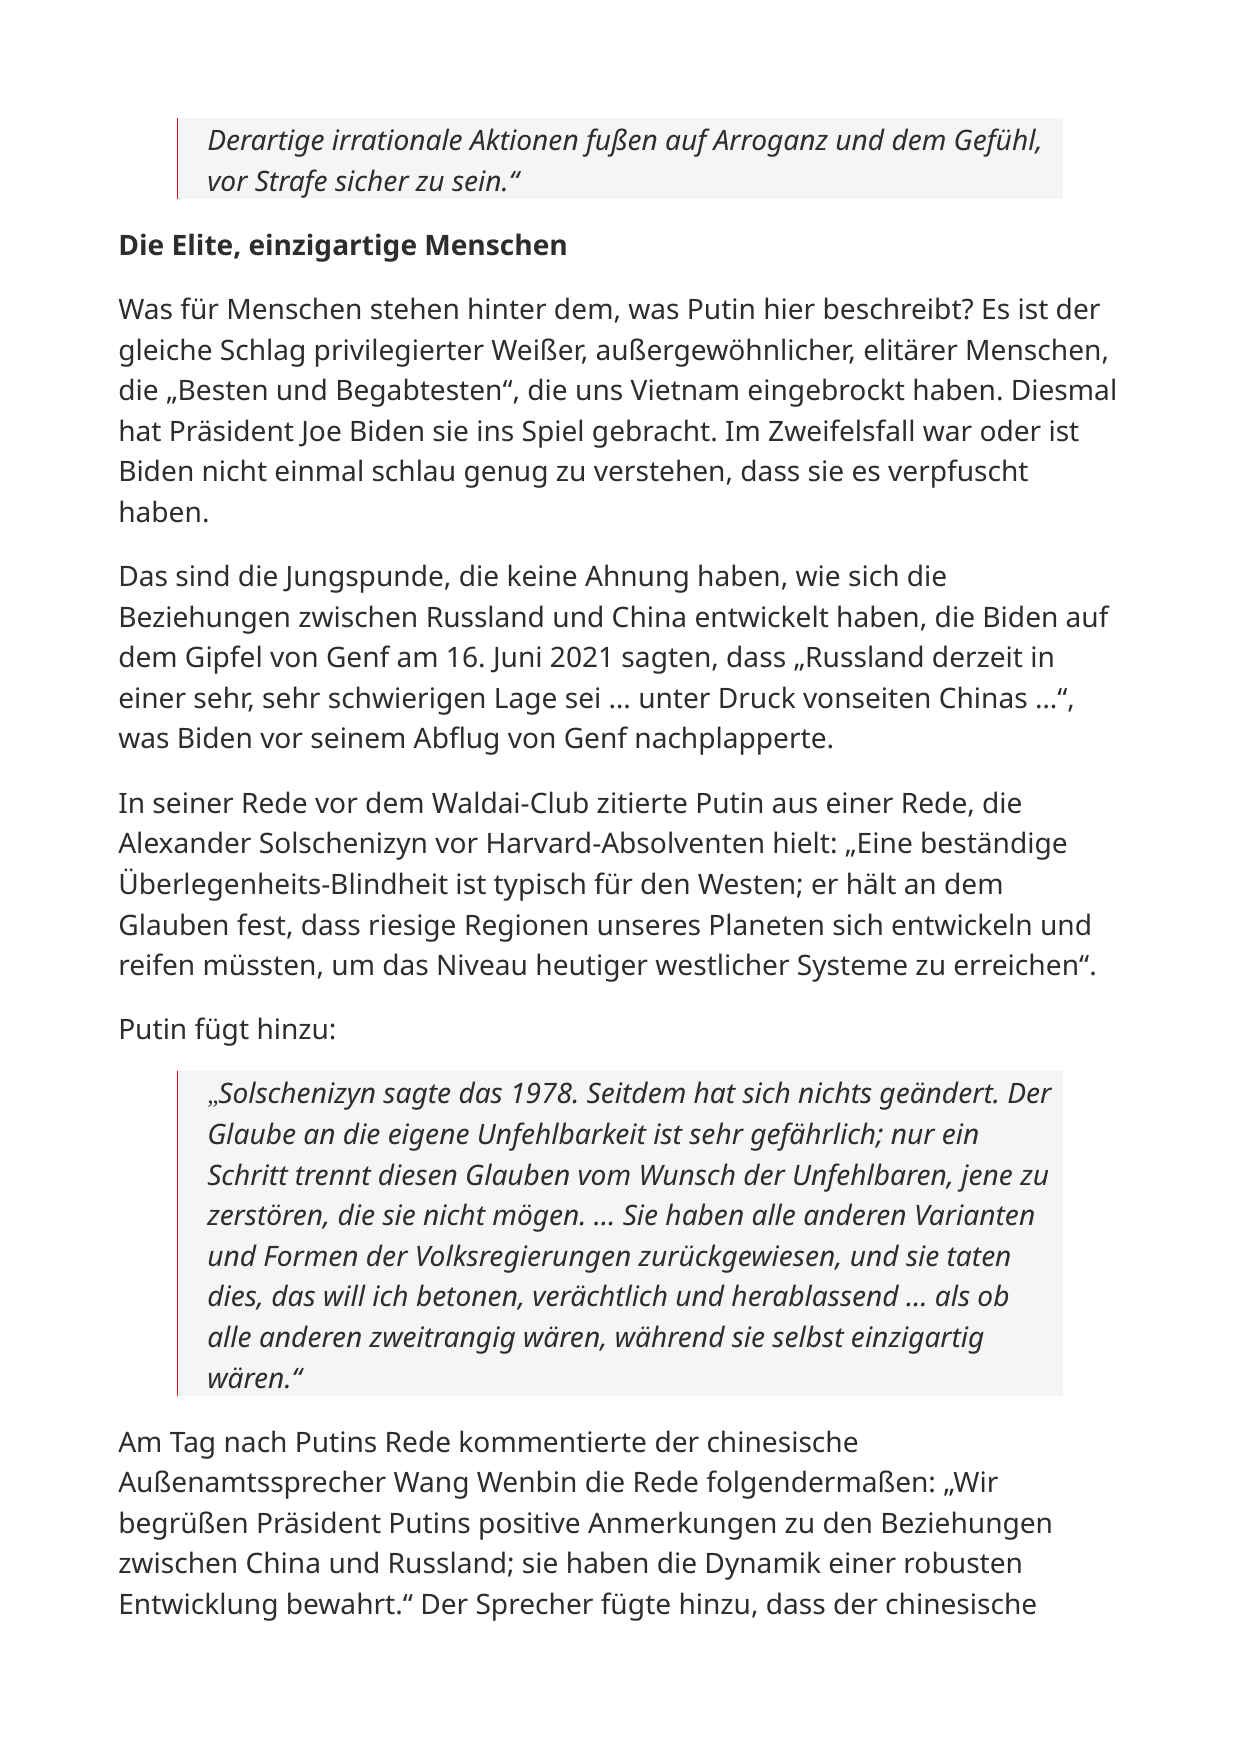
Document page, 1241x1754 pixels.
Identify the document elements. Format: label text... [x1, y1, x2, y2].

text „Solschenizyn sagte das 1978. Seitdem hat sich nichts geändert. Der Glaube an die eigene Unfehlbarkeit ist sehr gefährlich; nur ein Schritt trennt diesen Glauben vom Wunsch der Unfehlbaren, jene zu zerstören, die sie nicht mögen. … Sie haben alle anderen Varianten und Formen der Volksregierungen zurückgewiesen, und sie taten dies, das will ich betonen, verächtlich und herablassend … als ob alle anderen zweitrangig wären, während sie selbst einzigartig wären.“ [178, 1071, 1063, 1396]
text Das sind die Jungspunde, die keine Ahnung haben, wie sich die Beziehungen zwischen Russland und China entwickelt haben, die Biden auf dem Gipfel von Genf am 16. Juni 2021 sagten, dass „Russland derzeit in einer sehr, sehr schwierigen Lage sei … unter Druck vonseiten Chinas …“, was Biden vor seinem Abflug von Genf nachplapperte. [118, 554, 1122, 757]
text Putin fügt hinzu: [118, 1007, 1122, 1048]
text Derartige irrationale Aktionen fußen auf Arroganz und dem Gefühl, vor Strafe sicher zu sein.“ [178, 118, 1063, 199]
text Die Elite, einzigartige Menschen [118, 223, 1122, 263]
text Was für Menschen stehen hinter dem, was Putin hier beschreibt? Es ist der gleiche Schlag privilegierter Weißer, außergewöhnlicher, elitärer Menschen, die „Besten und Begabtesten“, die uns Vietnam eingebrockt haben. Diesmal hat Präsident Joe Biden sie ins Spiel gebracht. Im Zweifelsfall war oder ist Biden nicht einmal schlau genug zu verstehen, dass sie es verpfuscht haben. [118, 287, 1122, 531]
text Am Tag nach Putins Rede kommentierte der chinesische Außenamtssprecher Wang Wenbin die Rede folgendermaßen: „Wir begrüßen Präsident Putins positive Anmerkungen zu den Beziehungen zwischen China und Russland; sie haben die Dynamik einer robusten Entwicklung bewahrt.“ Der Sprecher fügte hinzu, dass der chinesische [118, 1420, 1122, 1623]
text In seiner Rede vor dem Waldai-Club zitierte Putin aus einer Rede, die Alexander Solschenizyn vor Harvard-Absolventen hielt: „Eine beständige Überlegenheits-Blindheit ist typisch für den Westen; er hält an dem Glauben fest, dass riesige Regionen unseres Planeten sich entwickeln und reifen müssten, um das Niveau heutiger westlicher Systeme zu erreichen“. [118, 781, 1122, 984]
